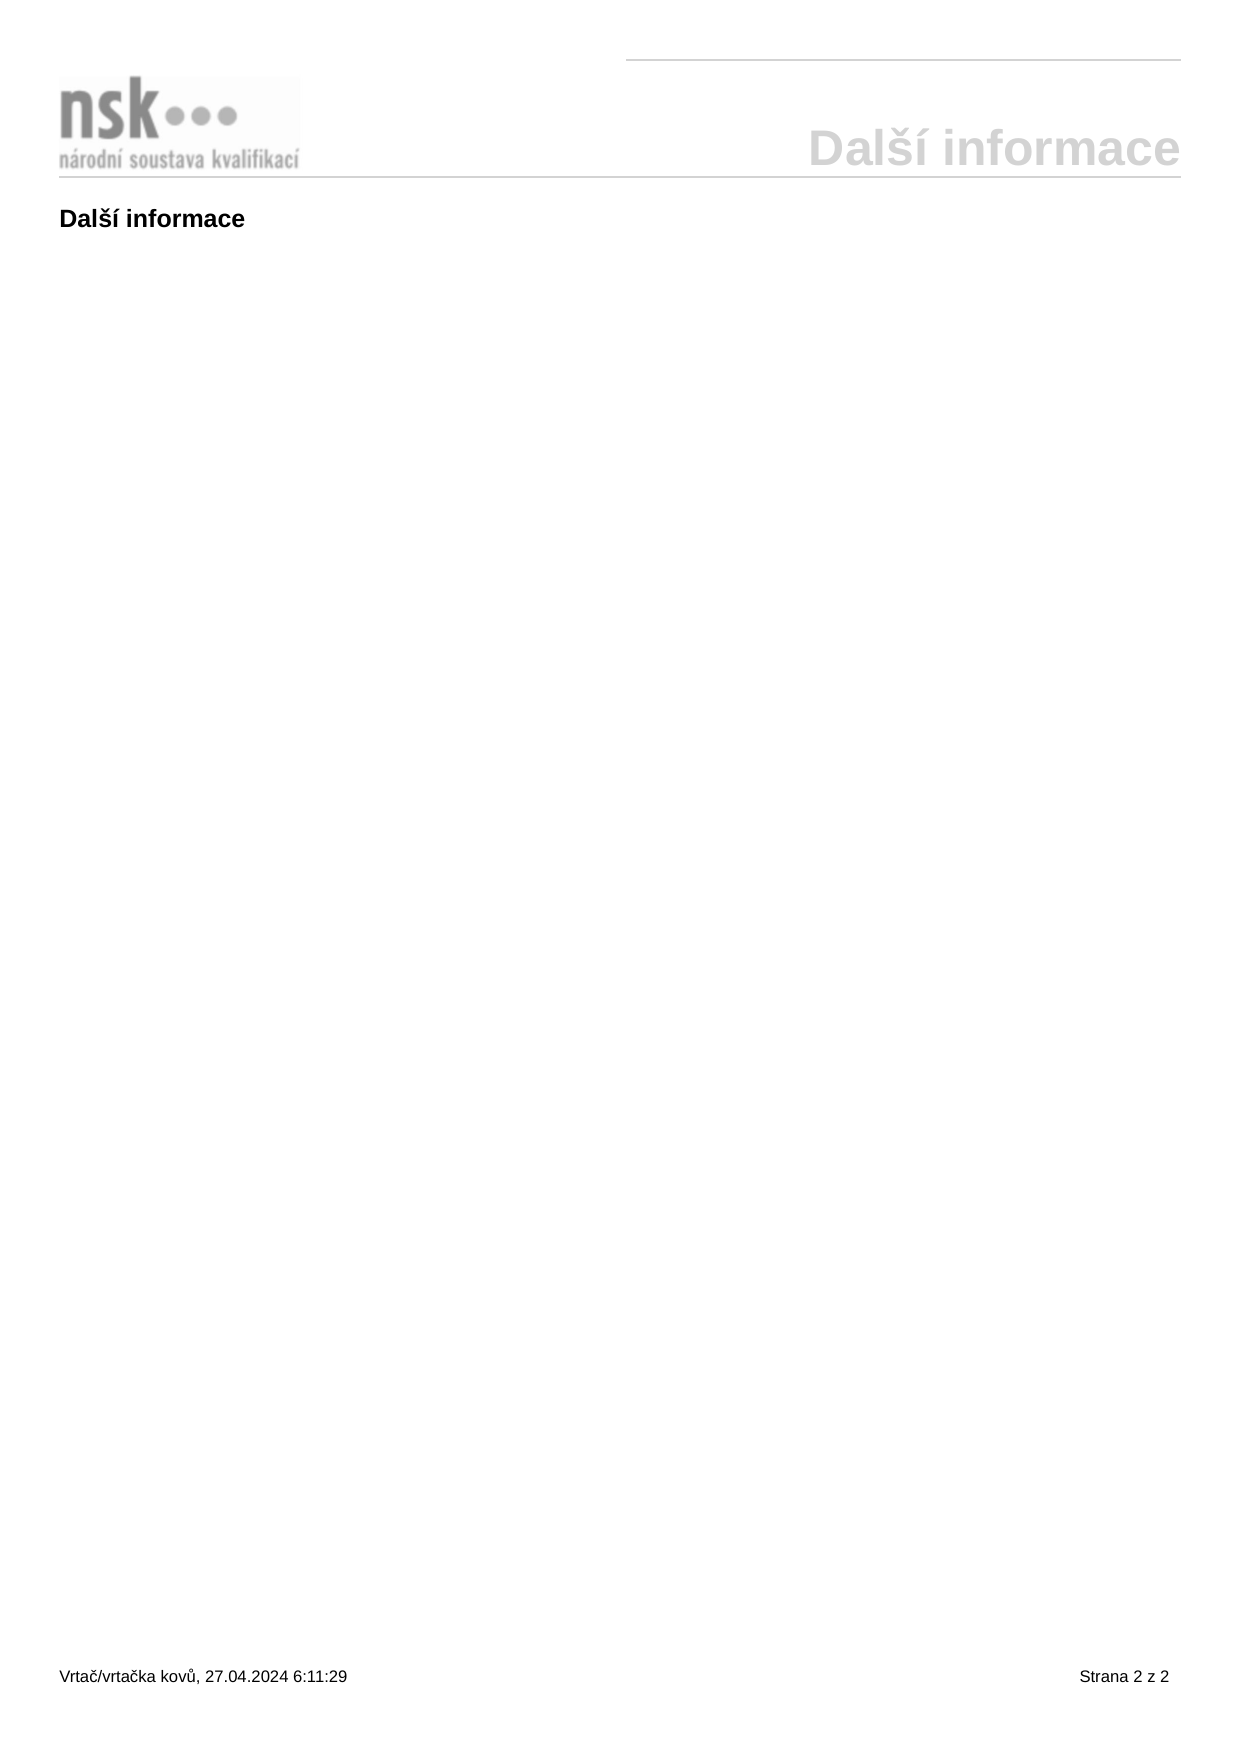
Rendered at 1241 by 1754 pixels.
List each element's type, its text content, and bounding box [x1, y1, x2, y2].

table_cell [1169, 836, 1181, 1136]
table_cell Strana 2 z 2 [862, 1658, 1169, 1694]
table_cell [862, 836, 1169, 1136]
table_cell [1169, 1136, 1181, 1397]
table_cell [484, 236, 620, 536]
table_cell [626, 236, 862, 536]
table_cell [626, 836, 862, 1136]
table_cell [862, 236, 1169, 536]
table_cell [59, 836, 483, 1136]
table_cell Vrtač/vrtačka kovů, 27.04.2024 6:11:29 [59, 1658, 862, 1694]
table_cell [59, 1136, 483, 1397]
table_cell [626, 1397, 862, 1658]
table_cell [484, 1136, 620, 1397]
table_cell [620, 1136, 626, 1397]
table_cell [1169, 536, 1181, 836]
table_cell Další informace [626, 61, 1181, 176]
table_cell [484, 1397, 620, 1658]
table_cell [484, 194, 620, 200]
table_cell [59, 171, 483, 176]
table_cell [484, 171, 620, 176]
table_cell [59, 236, 483, 536]
table_cell [1169, 1397, 1181, 1658]
table_cell [862, 1136, 1169, 1397]
table_cell [1169, 1658, 1181, 1694]
picture [58, 59, 621, 171]
table_cell [626, 536, 862, 836]
table_cell [484, 836, 620, 1136]
table_cell [59, 1397, 483, 1658]
table_cell [484, 536, 620, 836]
table_cell [59, 178, 1181, 194]
table_cell [1169, 236, 1181, 536]
table_cell [626, 1136, 862, 1397]
table_cell [1169, 194, 1181, 200]
table_cell [862, 536, 1169, 836]
table_cell [620, 836, 626, 1136]
table_cell [620, 536, 626, 836]
table_cell [59, 536, 483, 836]
table_cell [626, 194, 862, 200]
table_cell [620, 236, 626, 536]
table_cell Další informace [59, 200, 1181, 236]
table_cell [621, 59, 626, 170]
table_cell [620, 1397, 626, 1658]
table_cell [862, 1397, 1169, 1658]
table_cell [862, 194, 1169, 200]
table_cell [59, 194, 483, 200]
